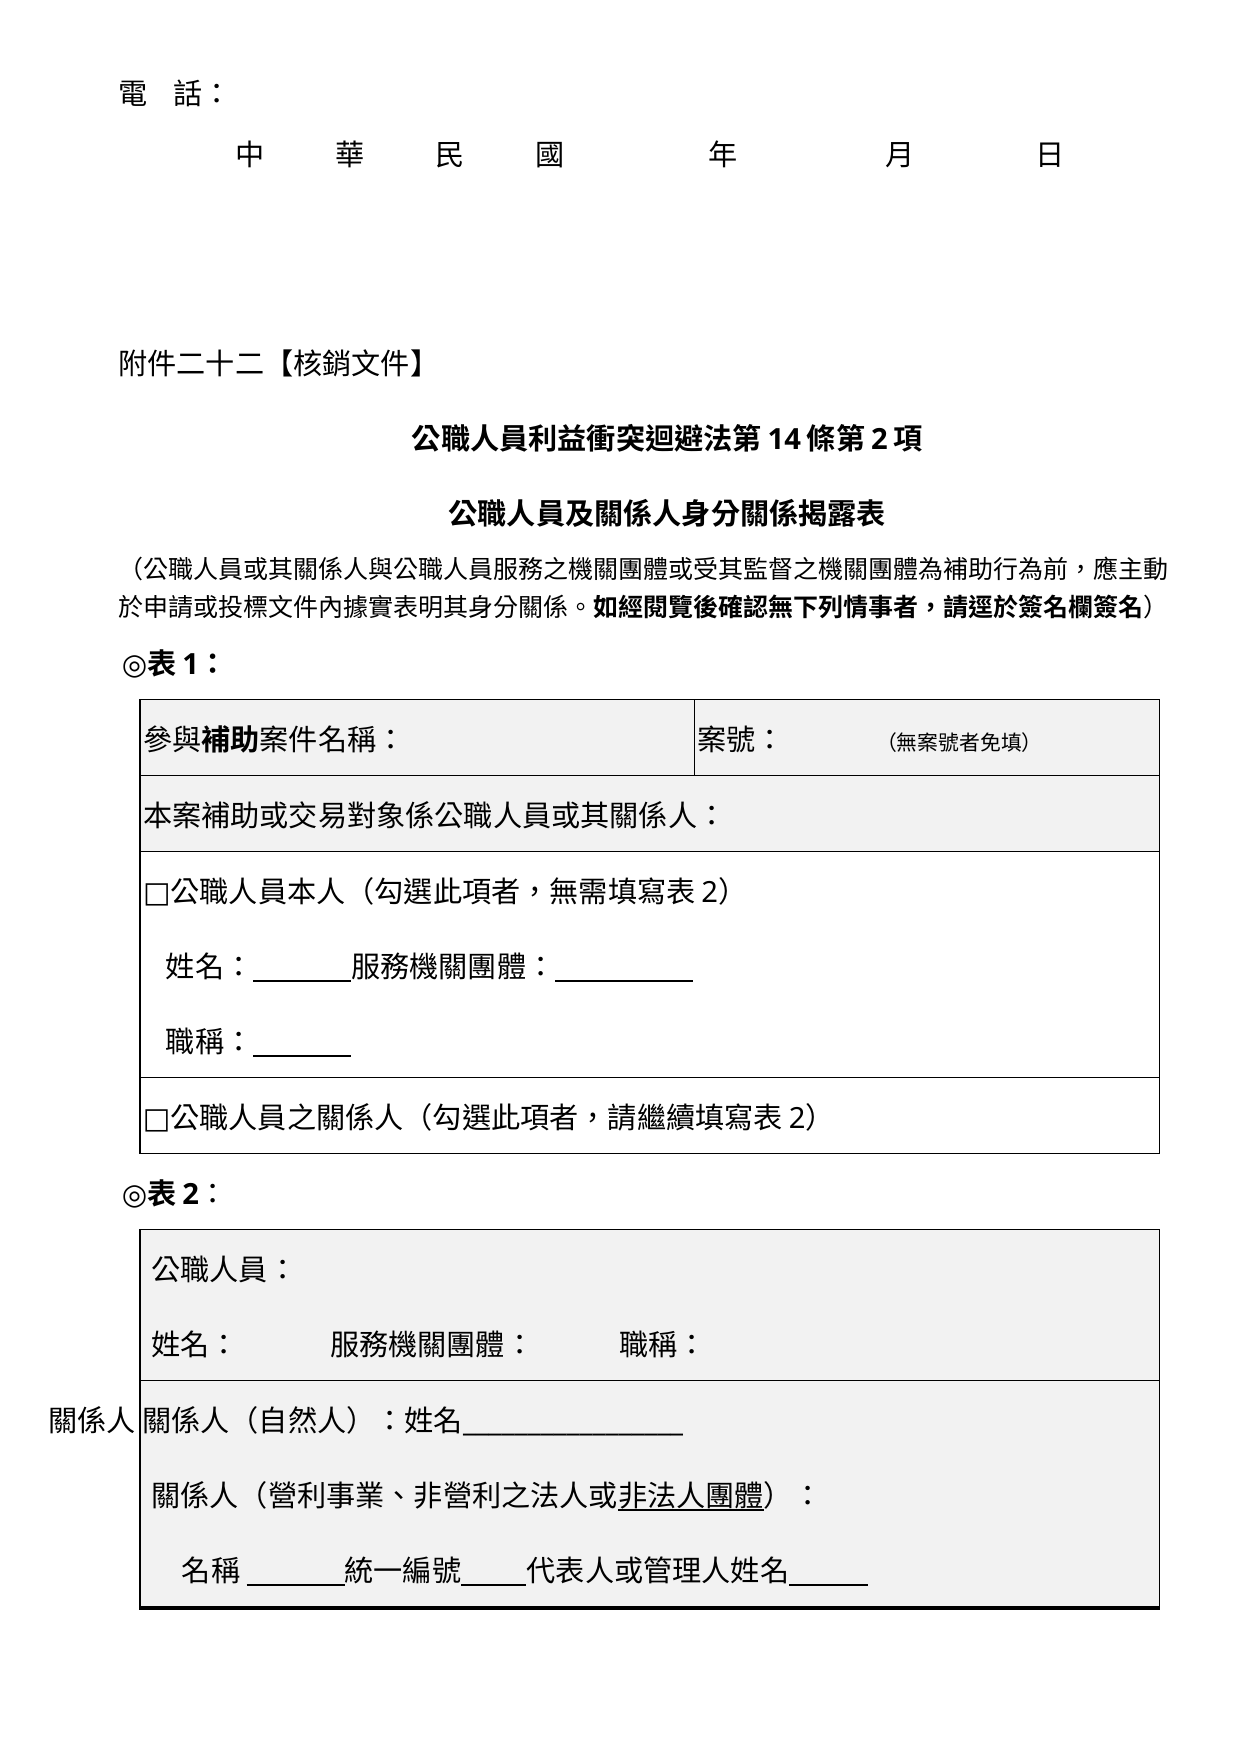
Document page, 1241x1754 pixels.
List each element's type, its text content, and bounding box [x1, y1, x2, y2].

table_header 案號： （無案號者免填） [695, 700, 1159, 775]
text 中 華 民 國 年 月 日 [118, 132, 1181, 174]
table_header 公職人員： 姓名： 服務機關團體： 職稱： [141, 1230, 1159, 1380]
text ◎表1： [63, 624, 1240, 699]
table_header 參與補助案件名稱： [141, 700, 694, 775]
text ◎表2： [63, 1154, 1240, 1229]
table_cell □公職人員本人（勾選此項者，無需填寫表2） 姓名： 服務機關團體： 職稱： [141, 852, 1159, 1077]
list （公職人員或其關係人與公職人員服務之機關團體或受其監督之機關團體為補助行為前，應主動於申請或投標文件內據實表明其身分關係。如經閱覽後確認無下列情事者，請逕於簽名欄簽名） [118, 549, 1181, 624]
table_cell 本案補助或交易對象係公職人員或其關係人： [141, 776, 1159, 851]
text 附件二十二【核銷文件】 [118, 324, 1181, 399]
text 公職人員及關係人身分關係揭露表 [15, 474, 1240, 549]
table_cell 關係人 關係人（自然人）：姓名_________________ 關係人（營利事業、非營利之法人或非法人團體）： 名稱 統一編號 代表人或管理人姓名 [141, 1381, 1159, 1606]
table_cell □公職人員之關係人（勾選此項者，請繼續填寫表2） [141, 1078, 1159, 1153]
text 公職人員利益衝突迴避法第14條第2項 [15, 399, 1240, 474]
text 電 話： [118, 71, 1181, 113]
